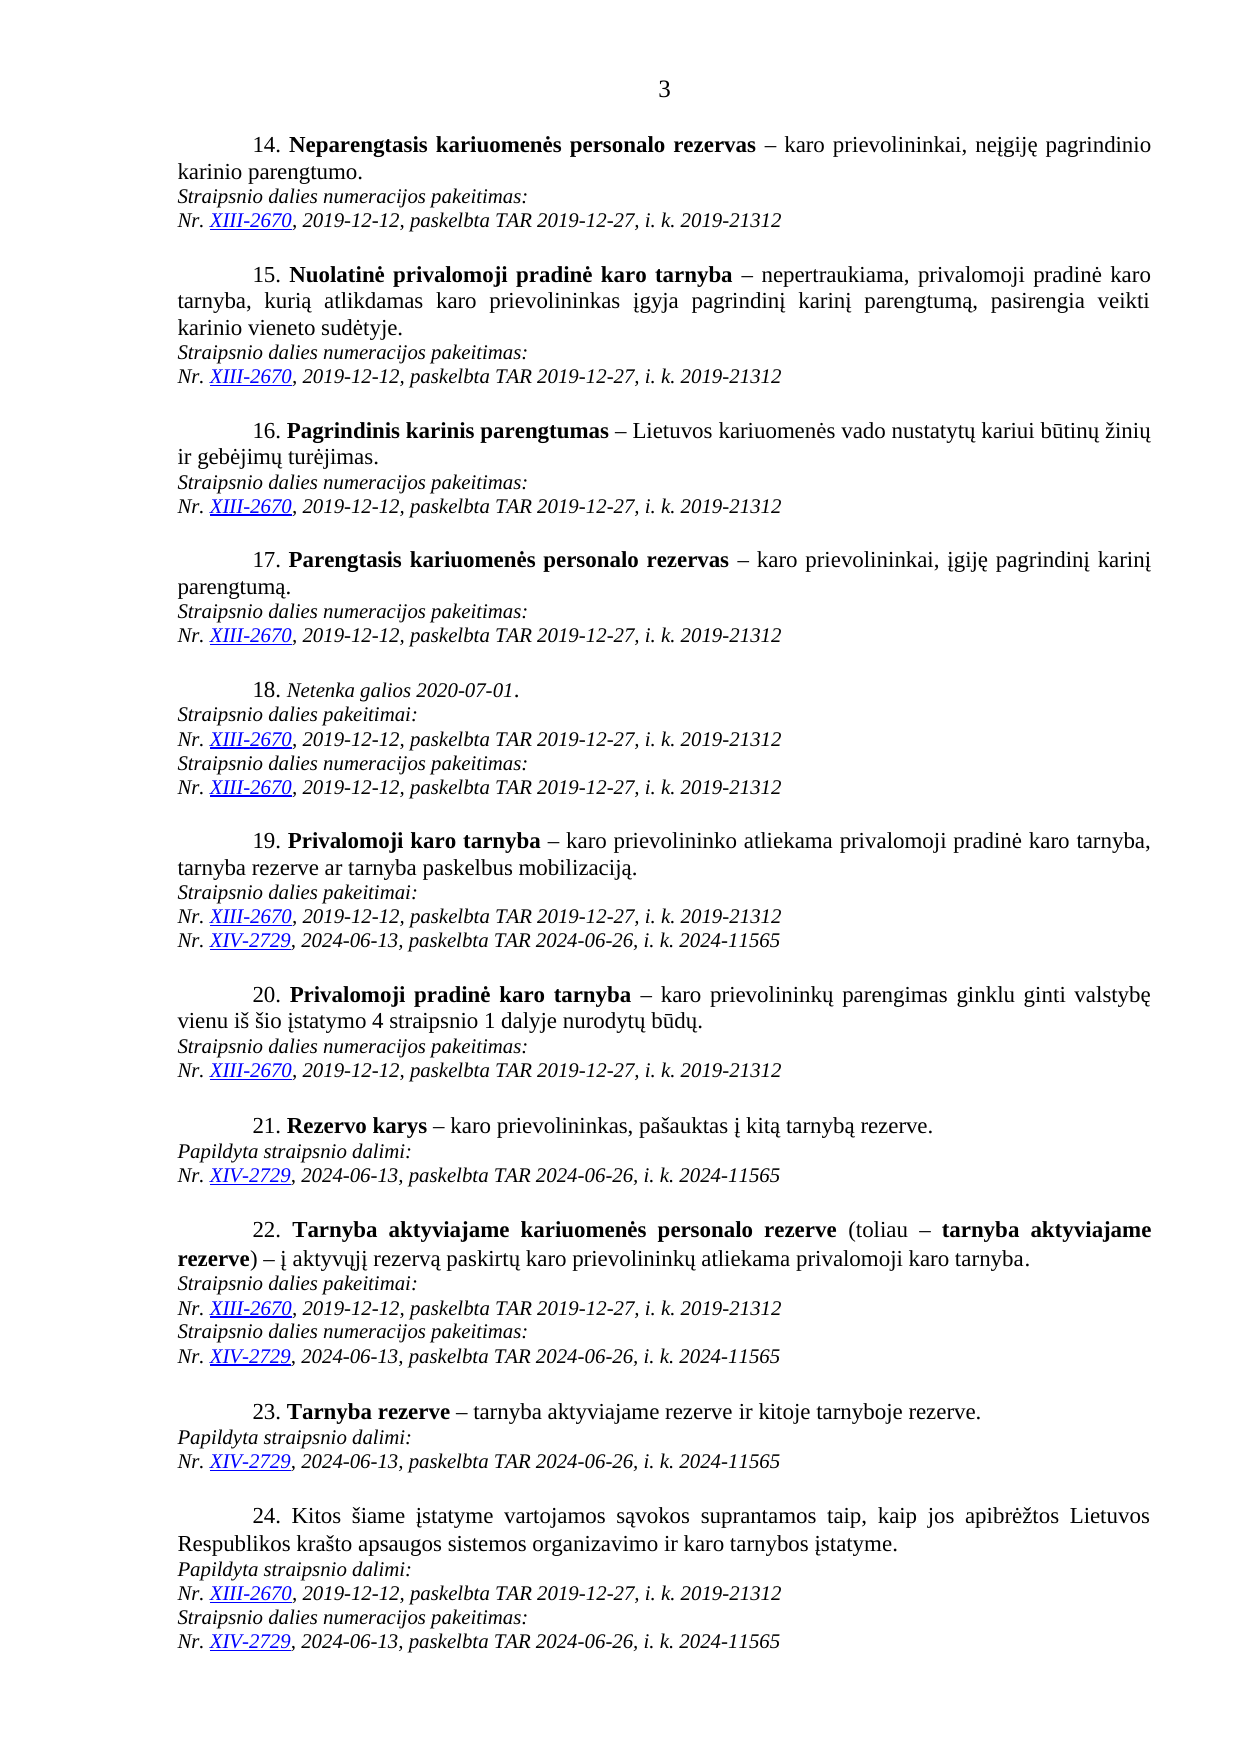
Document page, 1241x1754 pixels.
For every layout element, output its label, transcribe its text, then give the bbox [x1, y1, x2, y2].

text Nr. XIV-2729, 2024-06-13, paskelbta TAR 2024-06-26, i. k. 2024-11565 [177, 1163, 1152, 1187]
text Straipsnio dalies numeracijos pakeitimas: [177, 751, 1152, 774]
text Nr. XIII-2670, 2019-12-12, paskelbta TAR 2019-12-27, i. k. 2019-21312 [177, 904, 1152, 928]
text Nr. XIII-2670, 2019-12-12, paskelbta TAR 2019-12-27, i. k. 2019-21312 [177, 494, 1152, 518]
text 19. Privalomoji karo tarnyba – karo prievolininko atliekama privalomoji pradinė karo tarnyba, tarnyba rezerve ar tarnyba paskelbus mobilizaciją. [177, 827, 1152, 880]
text Nr. XIII-2670, 2019-12-12, paskelbta TAR 2019-12-27, i. k. 2019-21312 [177, 1295, 1152, 1319]
text Nr. XIII-2670, 2019-12-12, paskelbta TAR 2019-12-27, i. k. 2019-21312 [177, 1058, 1152, 1082]
text Straipsnio dalies numeracijos pakeitimas: [177, 599, 1152, 623]
text Straipsnio dalies pakeitimai: [177, 702, 1152, 726]
text Papildyta straipsnio dalimi: [177, 1557, 1152, 1581]
text 21. Rezervo karys – karo prievolininkas, pašauktas į kitą tarnybą rezerve. [177, 1111, 1152, 1139]
text Straipsnio dalies numeracijos pakeitimas: [177, 469, 1152, 494]
text 24. Kitos šiame įstatyme vartojamos sąvokos suprantamos taip, kaip jos apibrėžtos Lietuvos Respublikos krašto apsaugos sistemos organizavimo ir karo tarnybos įstatyme. [177, 1502, 1152, 1557]
text Nr. XIV-2729, 2024-06-13, paskelbta TAR 2024-06-26, i. k. 2024-11565 [177, 928, 1152, 952]
text 23. Tarnyba rezerve – tarnyba aktyviajame rezerve ir kitoje tarnyboje rezerve. [177, 1396, 1152, 1425]
text Papildyta straipsnio dalimi: [177, 1139, 1152, 1163]
text Nr. XIV-2729, 2024-06-13, paskelbta TAR 2024-06-26, i. k. 2024-11565 [177, 1449, 1152, 1473]
text Nr. XIV-2729, 2024-06-13, paskelbta TAR 2024-06-26, i. k. 2024-11565 [177, 1343, 1152, 1368]
text Nr. XIII-2670, 2019-12-12, paskelbta TAR 2019-12-27, i. k. 2019-21312 [177, 208, 1152, 232]
text 14. Neparengtasis kariuomenės personalo rezervas – karo prievolininkai, neįgiję pagrindinio karinio parengtumo. [177, 131, 1152, 184]
text Nr. XIII-2670, 2019-12-12, paskelbta TAR 2019-12-27, i. k. 2019-21312 [177, 1581, 1152, 1605]
text 20. Privalomoji pradinė karo tarnyba – karo prievolininkų parengimas ginklu ginti valstybę vienu iš šio įstatymo 4 straipsnio 1 dalyje nurodytų būdų. [177, 981, 1152, 1034]
text Straipsnio dalies pakeitimai: [177, 880, 1152, 904]
text Straipsnio dalies numeracijos pakeitimas: [177, 184, 1152, 208]
text Straipsnio dalies pakeitimai: [177, 1271, 1152, 1295]
text 15. Nuolatinė privalomoji pradinė karo tarnyba – nepertraukiama, privalomoji pradinė karo tarnyba, kurią atlikdamas karo prievolininkas įgyja pagrindinį karinį parengtumą, pasirengia veikti karinio vieneto sudėtyje. [177, 261, 1152, 340]
text Nr. XIII-2670, 2019-12-12, paskelbta TAR 2019-12-27, i. k. 2019-21312 [177, 364, 1152, 388]
text Straipsnio dalies numeracijos pakeitimas: [177, 1034, 1152, 1058]
text 16. Pagrindinis karinis parengtumas – Lietuvos kariuomenės vado nustatytų kariui būtinų žinių ir gebėjimų turėjimas. [177, 417, 1152, 469]
text 18. Netenka galios 2020-07-01. [177, 676, 1152, 702]
text Nr. XIII-2670, 2019-12-12, paskelbta TAR 2019-12-27, i. k. 2019-21312 [177, 623, 1152, 647]
text Nr. XIII-2670, 2019-12-12, paskelbta TAR 2019-12-27, i. k. 2019-21312 [177, 726, 1152, 751]
text Nr. XIII-2670, 2019-12-12, paskelbta TAR 2019-12-27, i. k. 2019-21312 [177, 774, 1152, 799]
text Straipsnio dalies numeracijos pakeitimas: [177, 340, 1152, 364]
text Nr. XIV-2729, 2024-06-13, paskelbta TAR 2024-06-26, i. k. 2024-11565 [177, 1629, 1152, 1653]
text Straipsnio dalies numeracijos pakeitimas: [177, 1319, 1152, 1343]
text Straipsnio dalies numeracijos pakeitimas: [177, 1605, 1152, 1629]
text 17. Parengtasis kariuomenės personalo rezervas – karo prievolininkai, įgiję pagrindinį karinį parengtumą. [177, 546, 1152, 599]
text 22. Tarnyba aktyviajame kariuomenės personalo rezerve (toliau – tarnyba aktyviajame rezerve) – į aktyvųjį rezervą paskirtų karo prievolininkų atliekama privalomoji karo tarnyba. [177, 1216, 1152, 1271]
text Papildyta straipsnio dalimi: [177, 1425, 1152, 1449]
